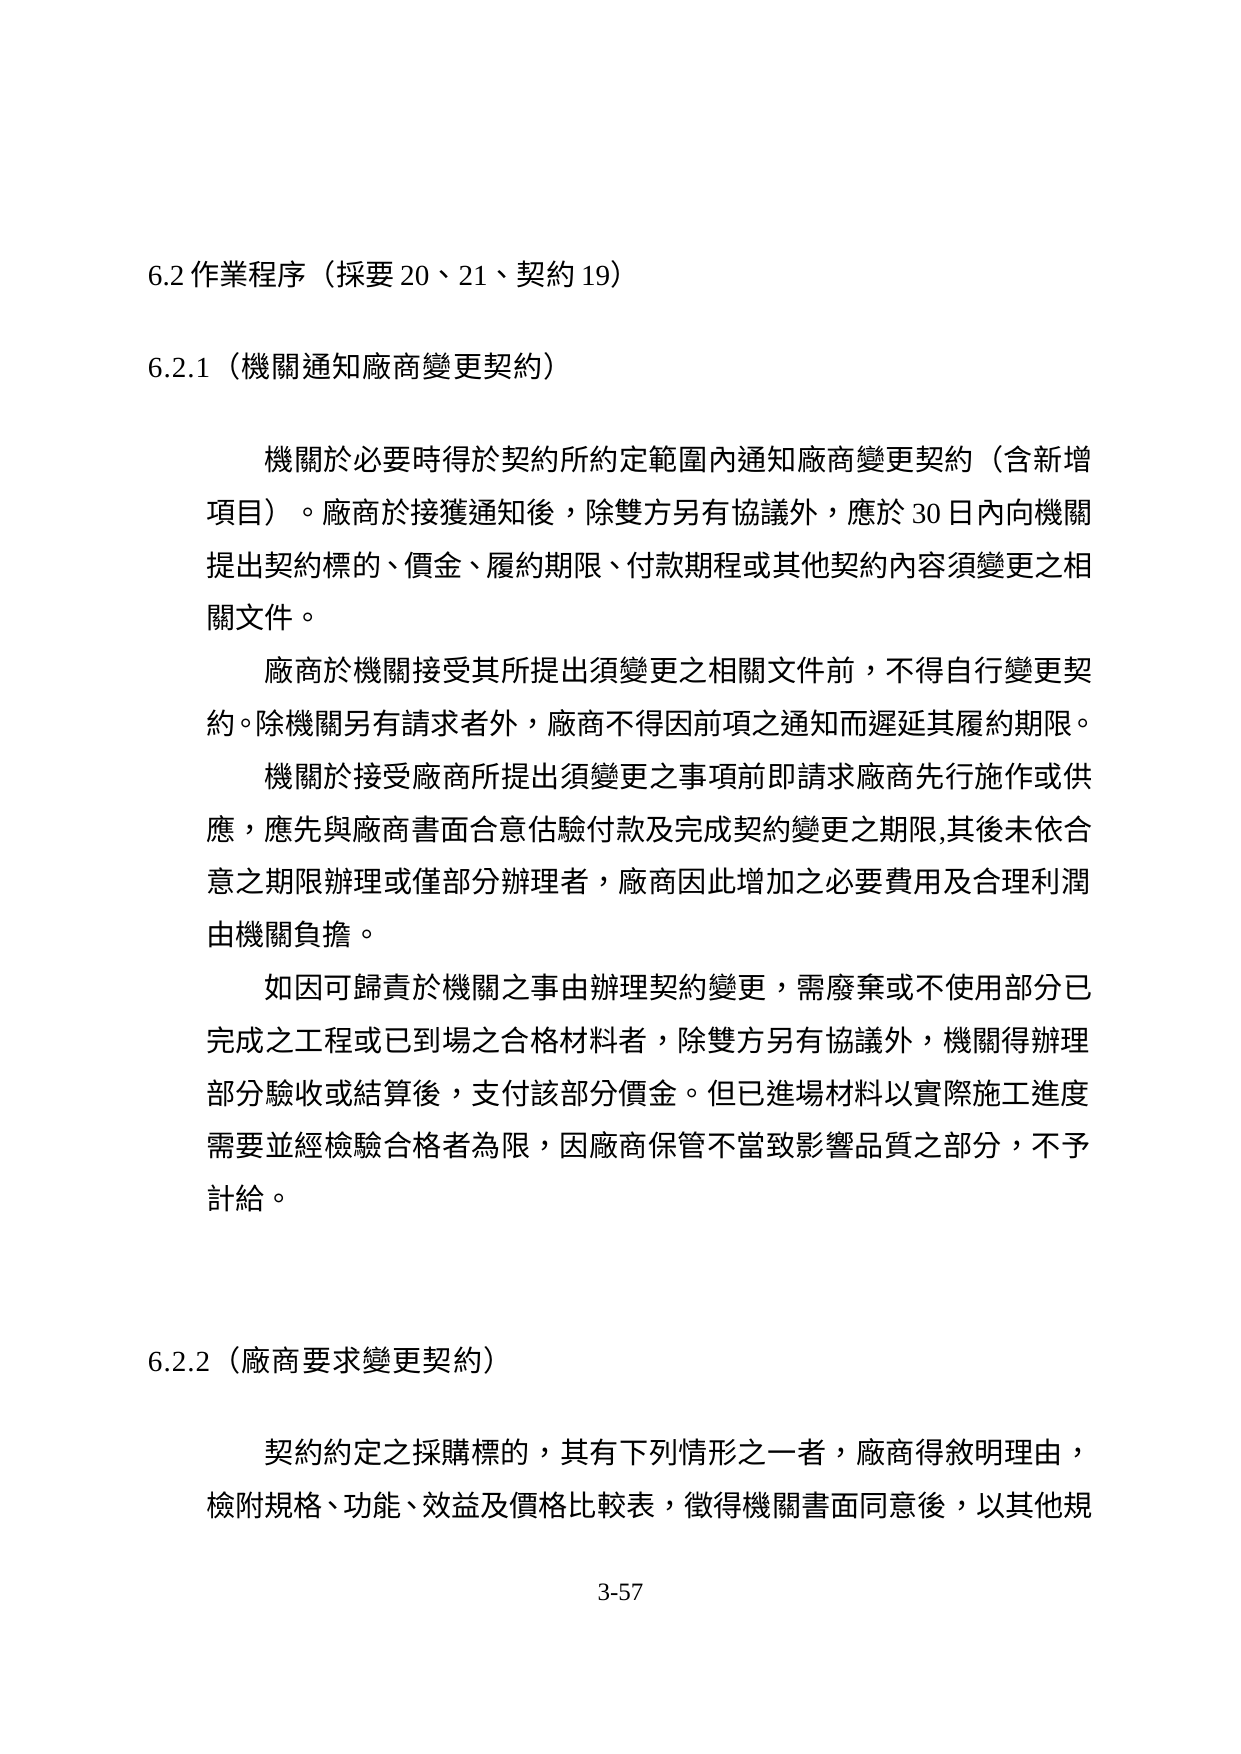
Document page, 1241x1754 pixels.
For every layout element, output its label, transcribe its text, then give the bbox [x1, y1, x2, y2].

subtitle 6.2.2（廠商要求變更契約） [148, 1337, 1092, 1379]
text 機關於接受廠商所提出須變更之事項前即請求廠商先行施作或供應，應先與廠商書面合意估驗付款及完成契約變更之期限,其後未依合意之期限辦理或僅部分辦理者，廠商因此增加之必要費用及合理利潤由機關負擔。 [206, 753, 1092, 954]
subtitle 6.2作業程序（採要20、21、契約19） [148, 251, 1092, 293]
text 廠商於機關接受其所提出須變更之相關文件前，不得自行變更契約。除機關另有請求者外，廠商不得因前項之通知而遲延其履約期限。 [206, 648, 1092, 743]
text 機關於必要時得於契約所約定範圍內通知廠商變更契約（含新增項目）。廠商於接獲通知後，除雙方另有協議外，應於30日內向機關提出契約標的、價金、履約期限、付款期程或其他契約內容須變更之相關文件。 [206, 436, 1092, 637]
subtitle 6.2.1（機關通知廠商變更契約） [148, 344, 1092, 386]
text 契約約定之採購標的，其有下列情形之一者，廠商得敘明理由，檢附規格、功能、效益及價格比較表，徵得機關書面同意後，以其他規 [206, 1430, 1092, 1525]
text 如因可歸責於機關之事由辦理契約變更，需廢棄或不使用部分已完成之工程或已到場之合格材料者，除雙方另有協議外，機關得辦理部分驗收或結算後，支付該部分價金。但已進場材料以實際施工進度需要並經檢驗合格者為限，因廠商保管不當致影響品質之部分，不予計給。 [206, 964, 1092, 1218]
